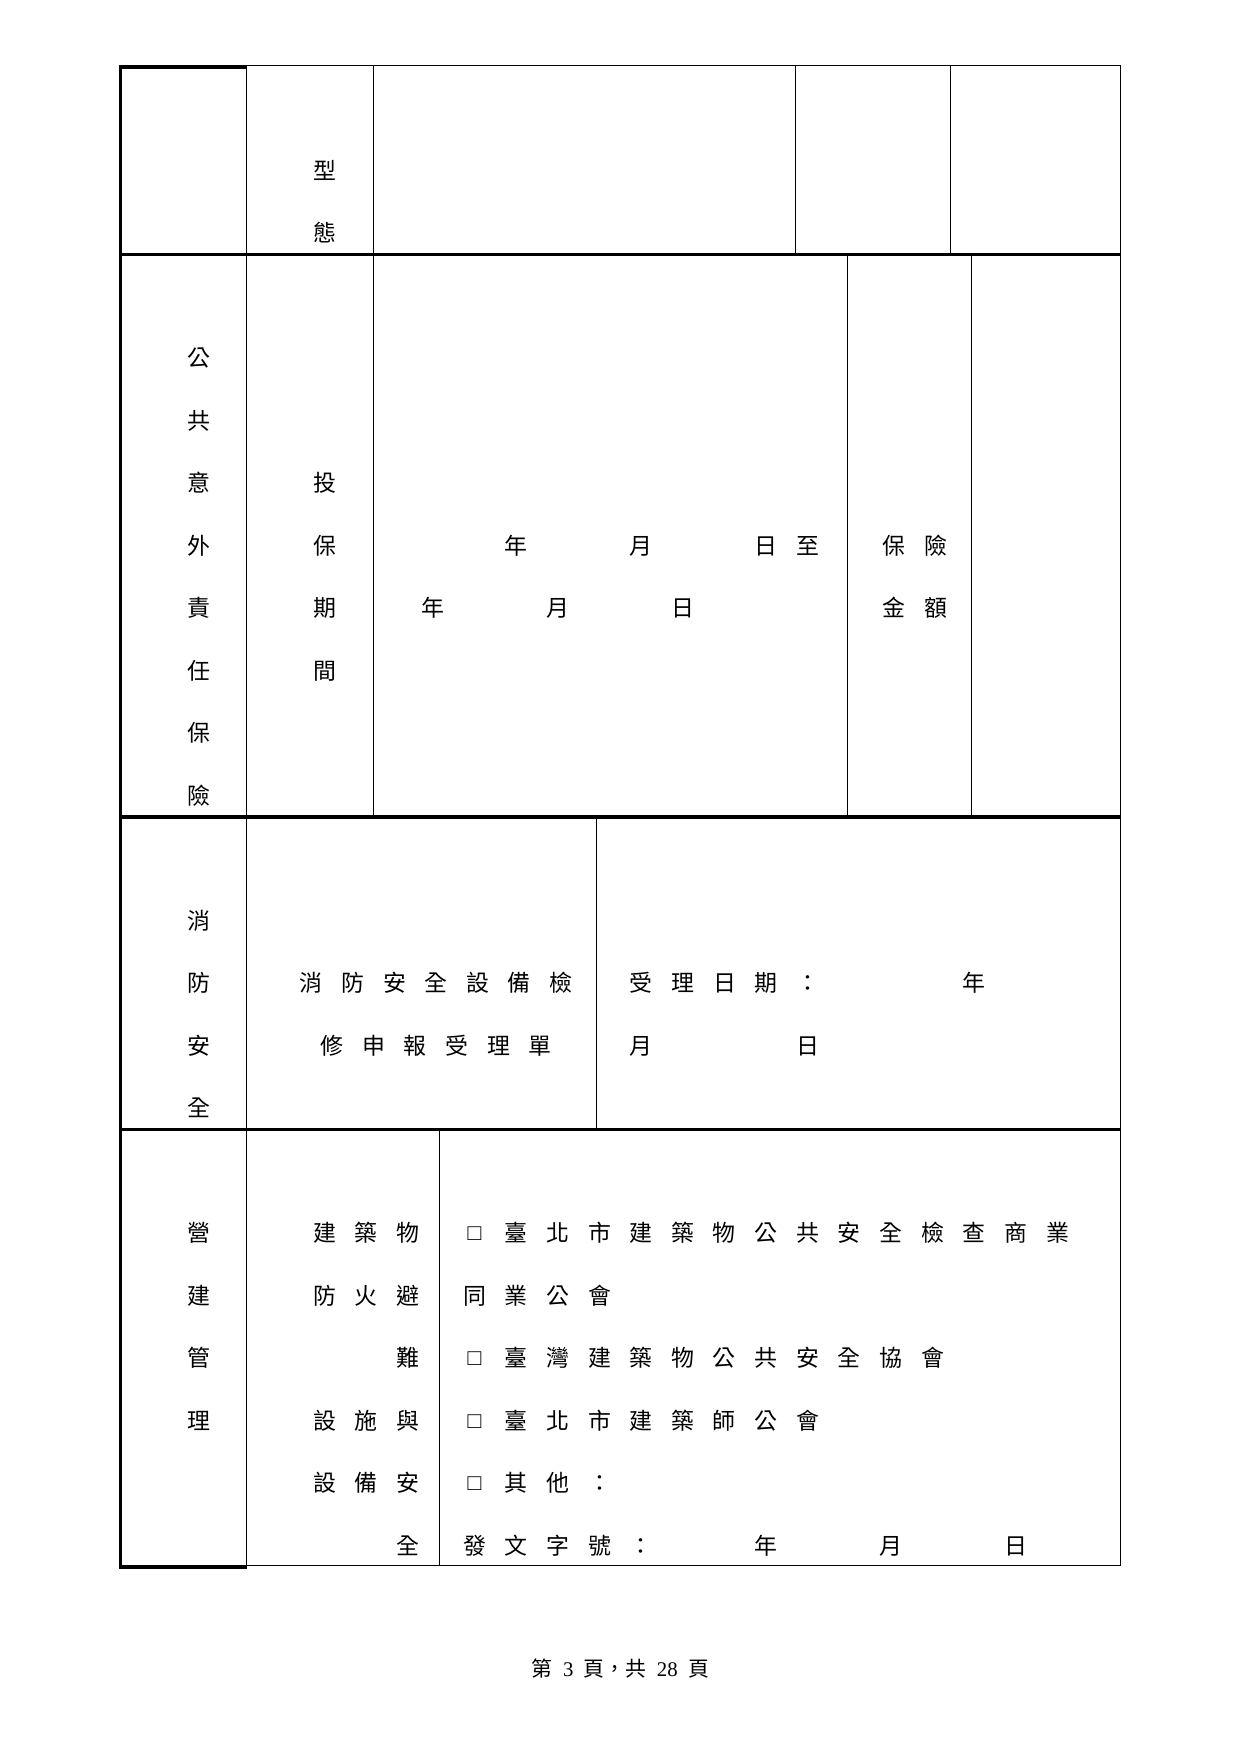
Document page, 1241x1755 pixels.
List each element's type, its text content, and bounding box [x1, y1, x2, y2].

table_cell 年 月 日至 年 月 日 [374, 256, 847, 815]
table_cell 保險金額 [848, 256, 971, 815]
table_cell 消防安全設備檢修申報受理單 [247, 819, 596, 1128]
table_cell 公共意外 責任保險 [122, 256, 246, 815]
table_cell 投保期間 [247, 256, 373, 815]
table_cell [972, 256, 1120, 815]
table_cell 型態 [247, 66, 373, 253]
table_cell [122, 69, 246, 253]
table_cell 消防安全 [122, 819, 246, 1128]
table_cell [951, 66, 1120, 253]
table_cell □臺北市建築物公共安全檢查商業同業公會 □臺灣建築物公共安全協會 □臺北市建築師公會 □其他： 發文字號： 年 月 日 [440, 1131, 1120, 1565]
table_cell 建築物防火避難 設施與設備安全 [247, 1131, 439, 1565]
table_cell [374, 66, 795, 253]
table_cell 受理日期： 年 月 日 [597, 819, 1120, 1128]
table_cell [796, 66, 950, 253]
table_cell 營建管理 [122, 1131, 246, 1565]
